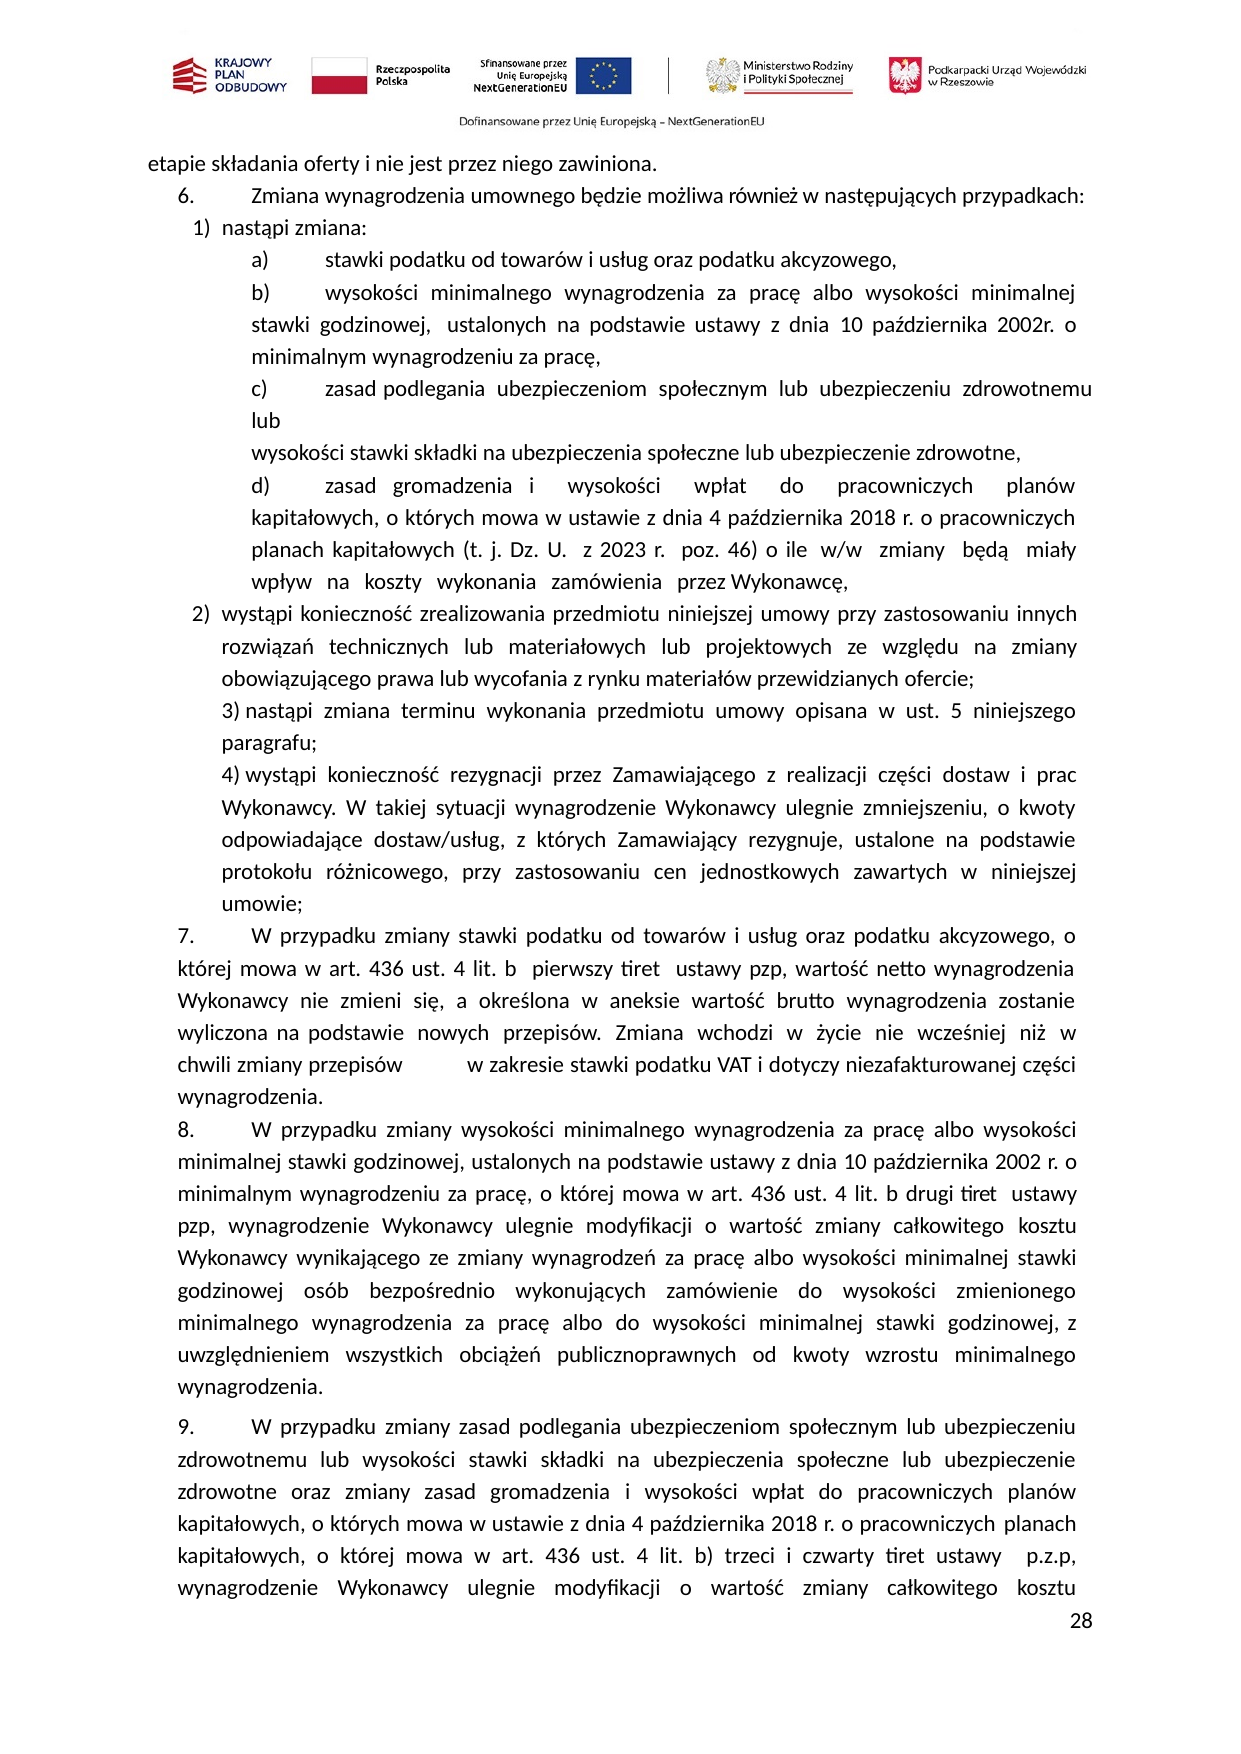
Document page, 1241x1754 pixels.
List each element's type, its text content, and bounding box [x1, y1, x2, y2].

list wysokości minimalnego wynagrodzenia za pracę albo wysokości minimalnej stawki godzinowej, ustalonych na podstawie ustawy z dnia 10 października 2002r. o minimalnym wynagrodzeniu za pracę, [251, 278, 1076, 370]
list zasad podlegania ubezpieczeniom społecznym lub ubezpieczeniu zdrowotnemu lub [251, 374, 1093, 434]
list W przypadku zmiany stawki podatku od towarów i usług oraz podatku akcyzowego, o której mowa w art. 436 ust. 4 lit. b pierwszy tiret ustawy pzp, wartość netto wynagrodzenia Wykonawcy nie zmieni się, a określona w aneksie wartość brutto wynagrodzenia zostanie wyliczona na podstawie nowych przepisów. Zmiana wchodzi w życie nie wcześniej niż w chwili zmiany przepisów w zakresie stawki podatku VAT i dotyczy niezafakturowanej części wynagrodzenia. [177, 922, 1077, 1111]
list Zmiana wynagrodzenia umownego będzie możliwa również w następujących przypadkach: [177, 181, 1093, 209]
text wysokości stawki składki na ubezpieczenia społeczne lub ubezpieczenie zdrowotne, [251, 438, 1093, 467]
list wystąpi konieczność zrealizowania przedmiotu niniejszej umowy przy zastosowaniu innych rozwiązań technicznych lub materiałowych lub projektowych ze względu na zmiany obowiązującego prawa lub wycofania z rynku materiałów przewidzianych ofercie; [192, 599, 1077, 692]
list zasad gromadzenia i wysokości wpłat do pracowniczych planów kapitałowych, o których mowa w ustawie z dnia 4 października 2018 r. o pracowniczych planach kapitałowych (t. j. Dz. U. z 2023 r. poz. 46) o ile w/w zmiany będą miały wpływ na koszty wykonania zamówienia przez Wykonawcę, [251, 471, 1076, 595]
list W przypadku zmiany zasad podlegania ubezpieczeniom społecznym lub ubezpieczeniu zdrowotnemu lub wysokości stawki składki na ubezpieczenia społeczne lub ubezpieczenie zdrowotne oraz zmiany zasad gromadzenia i wysokości wpłat do pracowniczych planów kapitałowych, o których mowa w ustawie z dnia 4 października 2018 r. o pracowniczych planach kapitałowych, o której mowa w art. 436 ust. 4 lit. b) trzeci i czwarty tiret ustawy p.z.p, wynagrodzenie Wykonawcy ulegnie modyfikacji o wartość zmiany całkowitego kosztu [177, 1412, 1076, 1601]
list W przypadku zmiany wysokości minimalnego wynagrodzenia za pracę albo wysokości minimalnej stawki godzinowej, ustalonych na podstawie ustawy z dnia 10 października 2002 r. o minimalnym wynagrodzeniu za pracę, o której mowa w art. 436 ust. 4 lit. b drugi tiret ustawy pzp, wynagrodzenie Wykonawcy ulegnie modyfikacji o wartość zmiany całkowitego kosztu Wykonawcy wynikającego ze zmiany wynagrodzeń za pracę albo wysokości minimalnej stawki godzinowej osób bezpośrednio wykonujących zamówienie do wysokości zmienionego minimalnego wynagrodzenia za pracę albo do wysokości minimalnej stawki godzinowej, z uwzględnieniem wszystkich obciążeń publicznoprawnych od kwoty wzrostu minimalnego wynagrodzenia. [177, 1115, 1077, 1400]
list nastąpi zmiana: [192, 213, 1093, 241]
list wystąpi konieczność rezygnacji przez Zamawiającego z realizacji części dostaw i prac Wykonawcy. W takiej sytuacji wynagrodzenie Wykonawcy ulegnie zmniejszeniu, o kwoty odpowiadające dostaw/usług, z których Zamawiający rezygnuje, ustalone na podstawie protokołu różnicowego, przy zastosowaniu cen jednostkowych zawartych w niniejszej umowie; [221, 761, 1077, 917]
list etapie składania oferty i nie jest przez niego zawiniona. [148, 149, 1077, 177]
list nastąpi zmiana terminu wykonania przedmiotu umowy opisana w ust. 5 niniejszego paragrafu; [221, 696, 1077, 756]
list stawki podatku od towarów i usług oraz podatku akcyzowego, [251, 245, 1093, 273]
